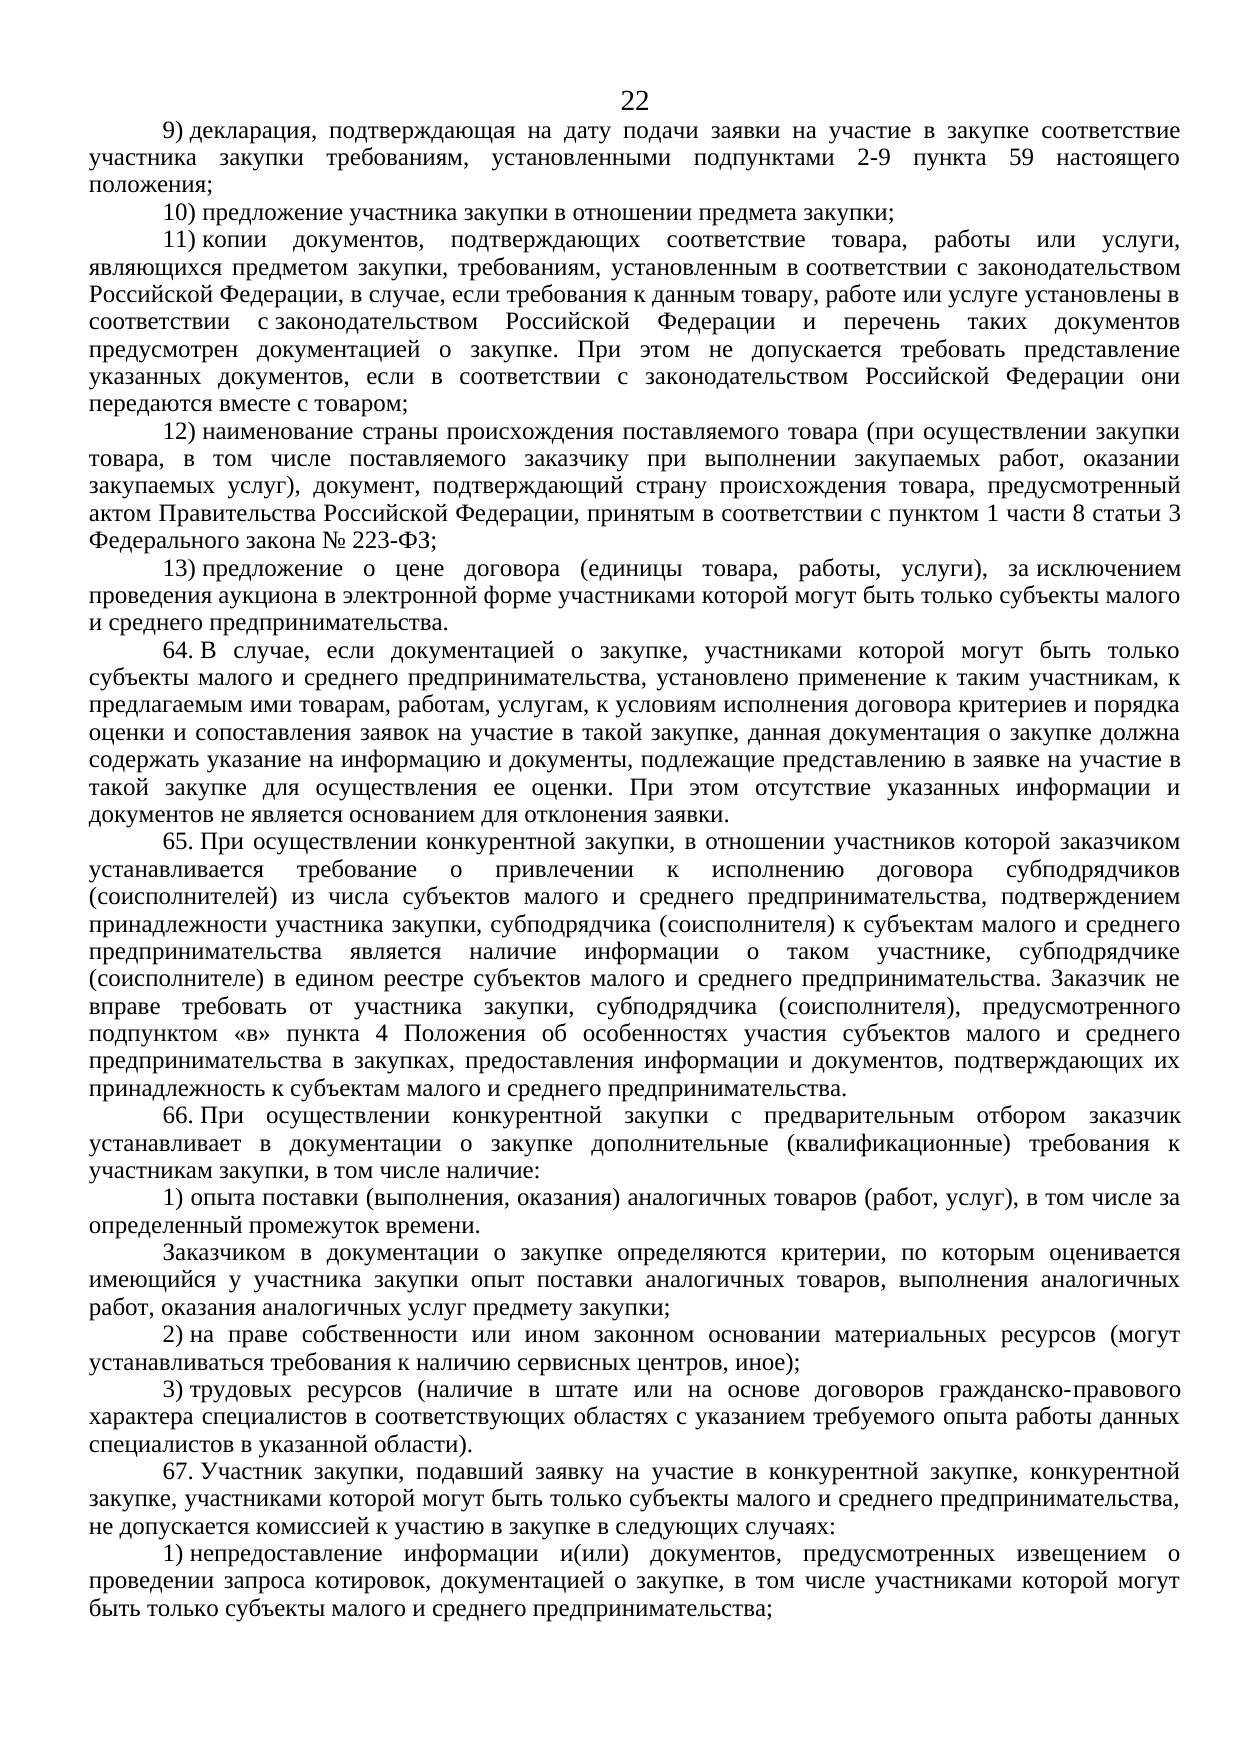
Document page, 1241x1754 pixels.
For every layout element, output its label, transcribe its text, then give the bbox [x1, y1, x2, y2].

text 1) непредоставление информации и(или) документов, предусмотренных извещением о проведении запроса котировок, документацией о закупке, в том числе участниками которой могут быть только субъекты малого и среднего предпринимательства; [89, 1539, 1181, 1622]
text 64. В случае, если документацией о закупке, участниками которой могут быть только субъекты малого и среднего предпринимательства, установлено применение к таким участникам, к предлагаемым ими товарам, работам, услугам, к условиям исполнения договора критериев и порядка оценки и сопоставления заявок на участие в такой закупке, данная документация о закупке должна содержать указание на информацию и документы, подлежащие представлению в заявке на участие в такой закупке для осуществления ее оценки. При этом отсутствие указанных информации и документов не является основанием для отклонения заявки. [89, 636, 1181, 828]
text 11) копии документов, подтверждающих соответствие товара, работы или услуги, являющихся предметом закупки, требованиям, установленным в соответствии с законодательством Российской Федерации, в случае, если требования к данным товару, работе или услуге установлены в соответствии с законодательством Российской Федерации и перечень таких документов предусмотрен документацией о закупке. При этом не допускается требовать представление указанных документов, если в соответствии с законодательством Российской Федерации они передаются вместе с товаром; [89, 226, 1181, 417]
text 3) трудовых ресурсов (наличие в штате или на основе договоров гражданско-правового характера специалистов в соответствующих областях с указанием требуемого опыта работы данных специалистов в указанной области). [89, 1375, 1181, 1457]
text 67. Участник закупки, подавший заявку на участие в конкурентной закупке, конкурентной закупке, участниками которой могут быть только субъекты малого и среднего предпринимательства, не допускается комиссией к участию в закупке в следующих случаях: [89, 1457, 1181, 1539]
text 65. При осуществлении конкурентной закупки, в отношении участников которой заказчиком устанавливается требование о привлечении к исполнению договора субподрядчиков (соисполнителей) из числа субъектов малого и среднего предпринимательства, подтверждением принадлежности участника закупки, субподрядчика (соисполнителя) к субъектам малого и среднего предпринимательства является наличие информации о таком участнике, субподрядчике (соисполнителе) в едином реестре субъектов малого и среднего предпринимательства. Заказчик не вправе требовать от участника закупки, субподрядчика (соисполнителя), предусмотренного подпунктом «в» пункта 4 Положения об особенностях участия субъектов малого и среднего предпринимательства в закупках, предоставления информации и документов, подтверждающих их принадлежность к субъектам малого и среднего предпринимательства. [89, 828, 1181, 1102]
text 12) наименование страны происхождения поставляемого товара (при осуществлении закупки товара, в том числе поставляемого заказчику при выполнении закупаемых работ, оказании закупаемых услуг), документ, подтверждающий страну происхождения товара, предусмотренный актом Правительства Российской Федерации, принятым в соответствии с пунктом 1 части 8 статьи 3 Федерального закона № 223-ФЗ; [89, 417, 1181, 554]
text 13) предложение о цене договора (единицы товара, работы, услуги), за исключением проведения аукциона в электронной форме участниками которой могут быть только субъекты малого и среднего предпринимательства. [89, 554, 1181, 636]
text Заказчиком в документации о закупке определяются критерии, по которым оценивается имеющийся у участника закупки опыт поставки аналогичных товаров, выполнения аналогичных работ, оказания аналогичных услуг предмету закупки; [89, 1238, 1181, 1321]
text 10) предложение участника закупки в отношении предмета закупки; [89, 198, 1181, 226]
text 2) на праве собственности или ином законном основании материальных ресурсов (могут устанавливаться требования к наличию сервисных центров, иное); [89, 1321, 1181, 1375]
text 1) опыта поставки (выполнения, оказания) аналогичных товаров (работ, услуг), в том числе за определенный промежуток времени. [89, 1184, 1181, 1238]
text 66. При осуществлении конкурентной закупки с предварительным отбором заказчик устанавливает в документации о закупке дополнительные (квалификационные) требования к участникам закупки, в том числе наличие: [89, 1102, 1181, 1184]
text 9) декларация, подтверждающая на дату подачи заявки на участие в закупке соответствие участника закупки требованиям, установленными подпунктами 2-9 пункта 59 настоящего положения; [89, 116, 1181, 198]
